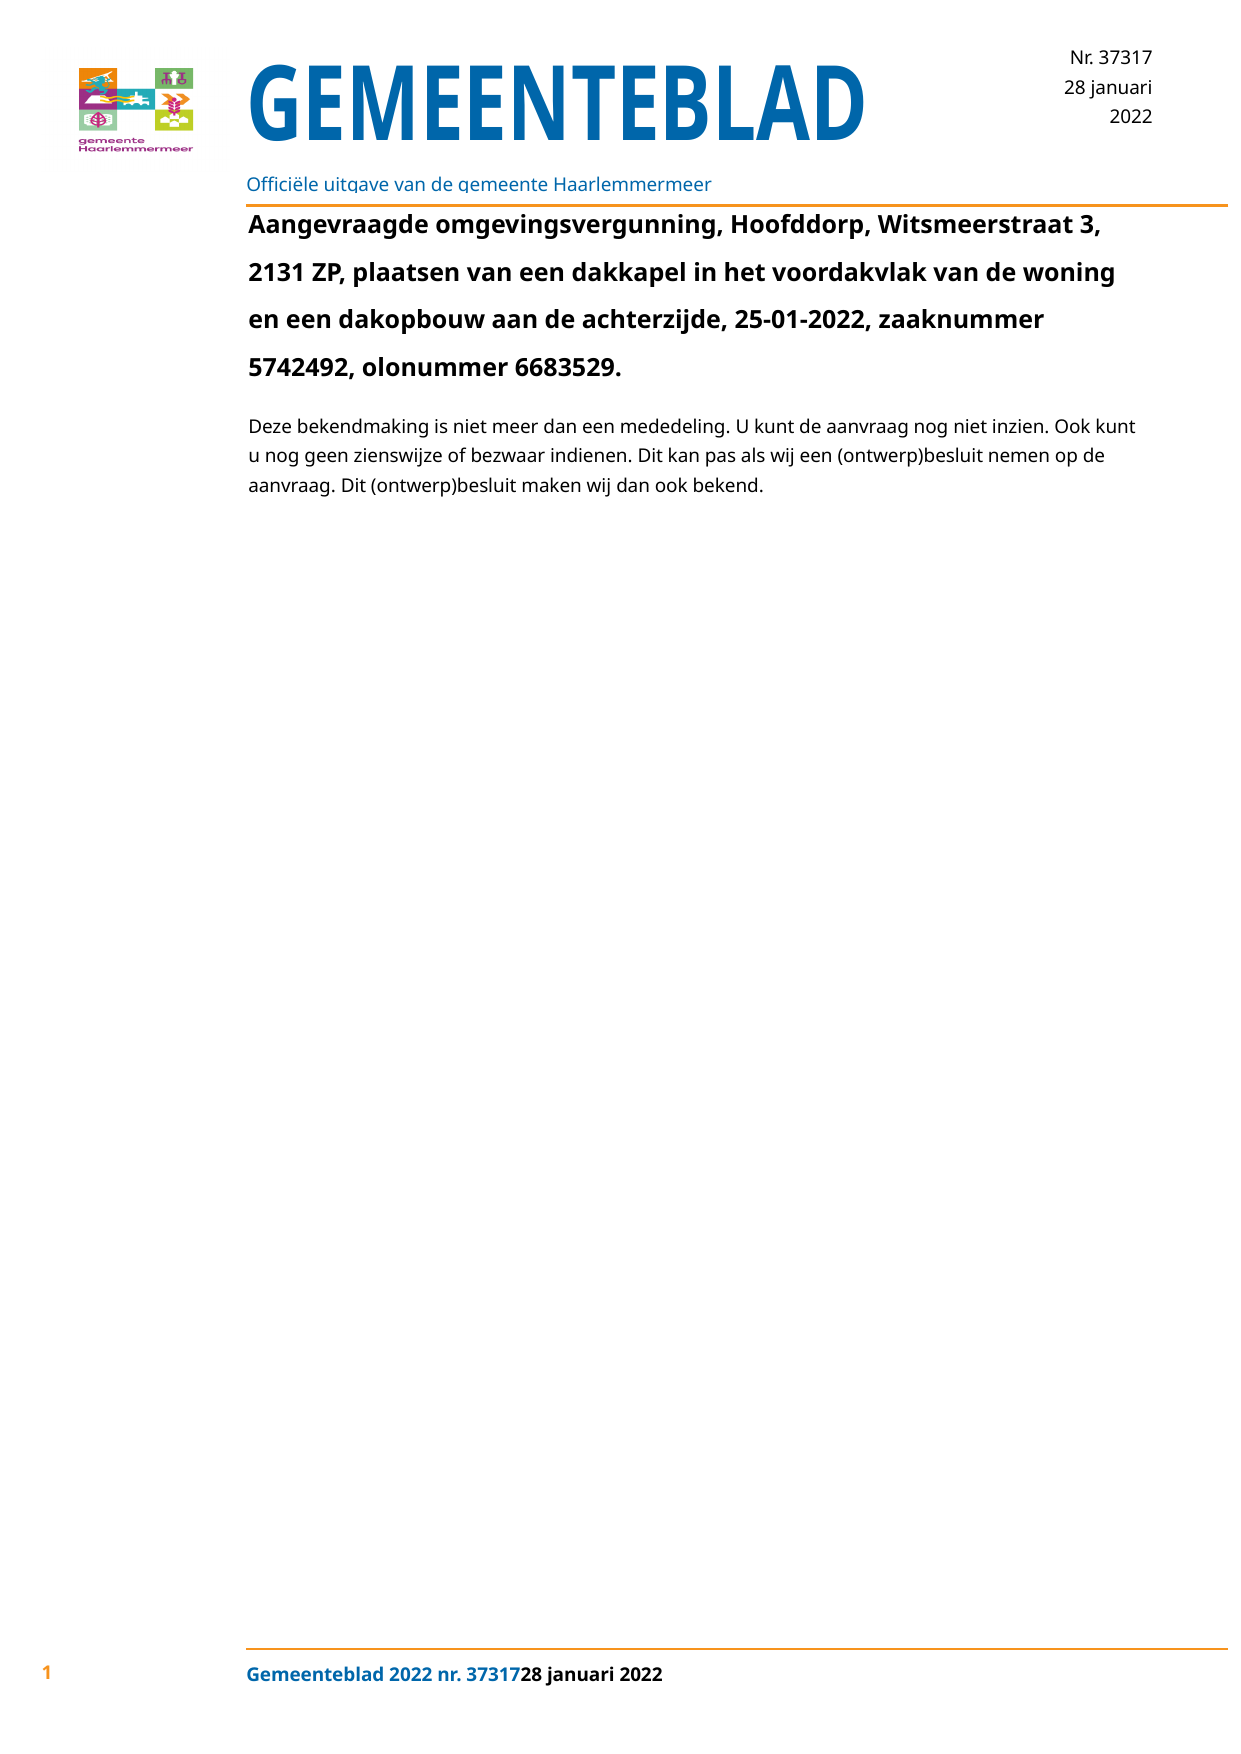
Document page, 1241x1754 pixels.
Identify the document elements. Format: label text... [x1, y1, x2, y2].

text Deze bekendmaking is niet meer dan een mededeling. U kunt de aanvraag nog niet inzien. Ook kunt u nog geen zienswijze of bezwaar indienen. Dit kan pas als wij een (ontwerp)besluit nemen op de aanvraag. Dit (ontwerp)besluit maken wij dan ook bekend. [248, 413, 1152, 498]
text Aangevraagde omgevingsvergunning, Hoofddorp, Witsmeerstraat 3, 2131 ZP, plaatsen van een dakkapel in het voordakvlak van de woning en een dakopbouw aan de achterzijde, 25-01-2022, zaaknummer 5742492, olonummer 6683529. [248, 207, 1152, 384]
picture [41, 47, 231, 172]
